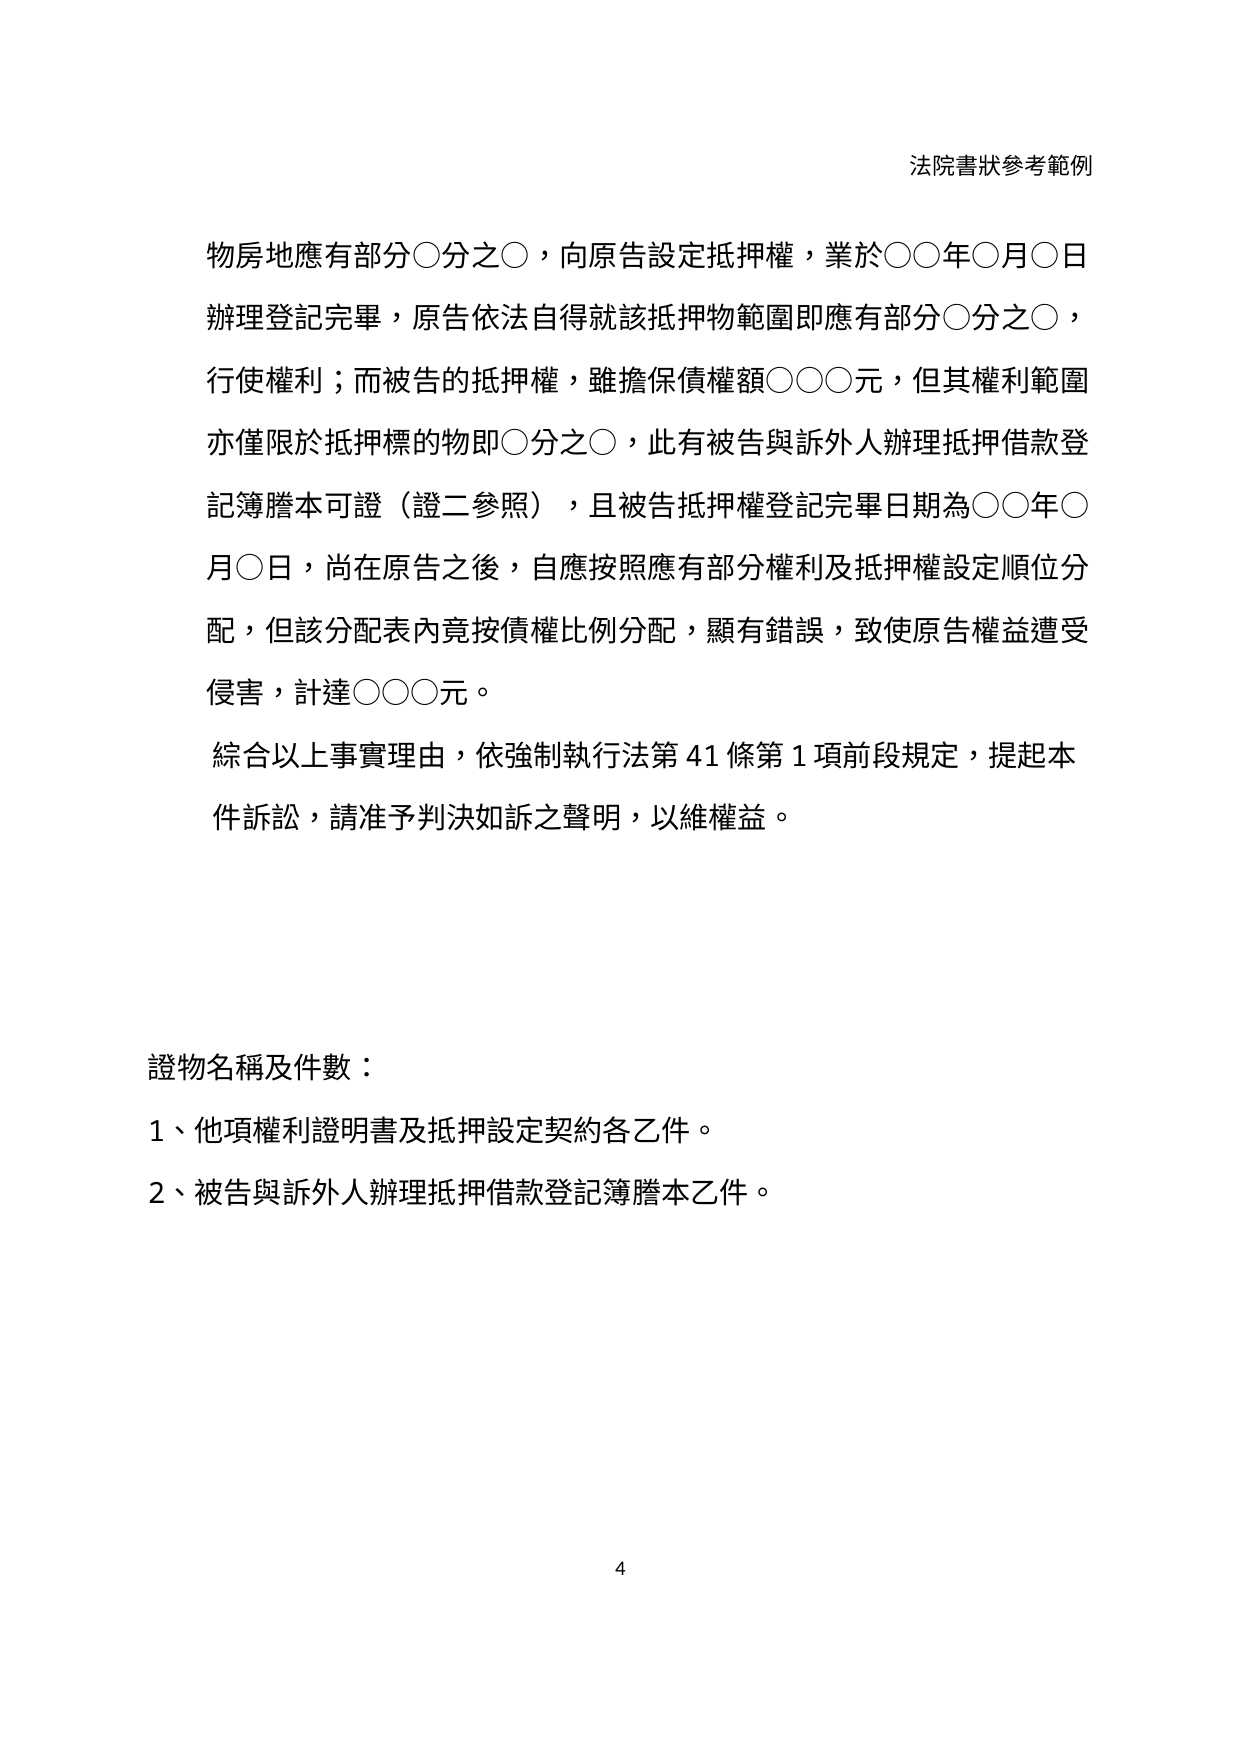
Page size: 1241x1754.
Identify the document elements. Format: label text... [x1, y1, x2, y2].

list 被告與訴外人辦理抵押借款登記簿謄本乙件。 [148, 1149, 1092, 1212]
text 證物名稱及件數： [148, 1024, 1092, 1087]
text 綜合以上事實理由，依強制執行法第41條第1項前段規定，提起本件訴訟，請准予判決如訴之聲明，以維權益。 [213, 712, 1092, 837]
list 按抵押權人的權利，僅得就抵押物範圍內行使。經查訴外人以其抵押物房地應有部分○分之○，向原告設定抵押權，業於○○年○月○日辦理登記完畢，原告依法自得就該抵押物範圍即應有部分○分之○，行使權利；而被告的抵押權，雖擔保債權額○○○元，但其權利範圍，亦僅限於抵押標的物即○分之○，此有被告與訴外人辦理抵押借款登記簿謄本可證（證二參照），且被告抵押權登記完畢日期為○○年○月○日，尚在原告之後，自應按照應有部分權利及抵押權設定順位分配，但該分配表內竟按債權比例分配，顯有錯誤，致使原告權益遭受侵害，計達○○○元。 [148, 212, 1092, 712]
list 他項權利證明書及抵押設定契約各乙件。 [148, 1087, 1092, 1149]
